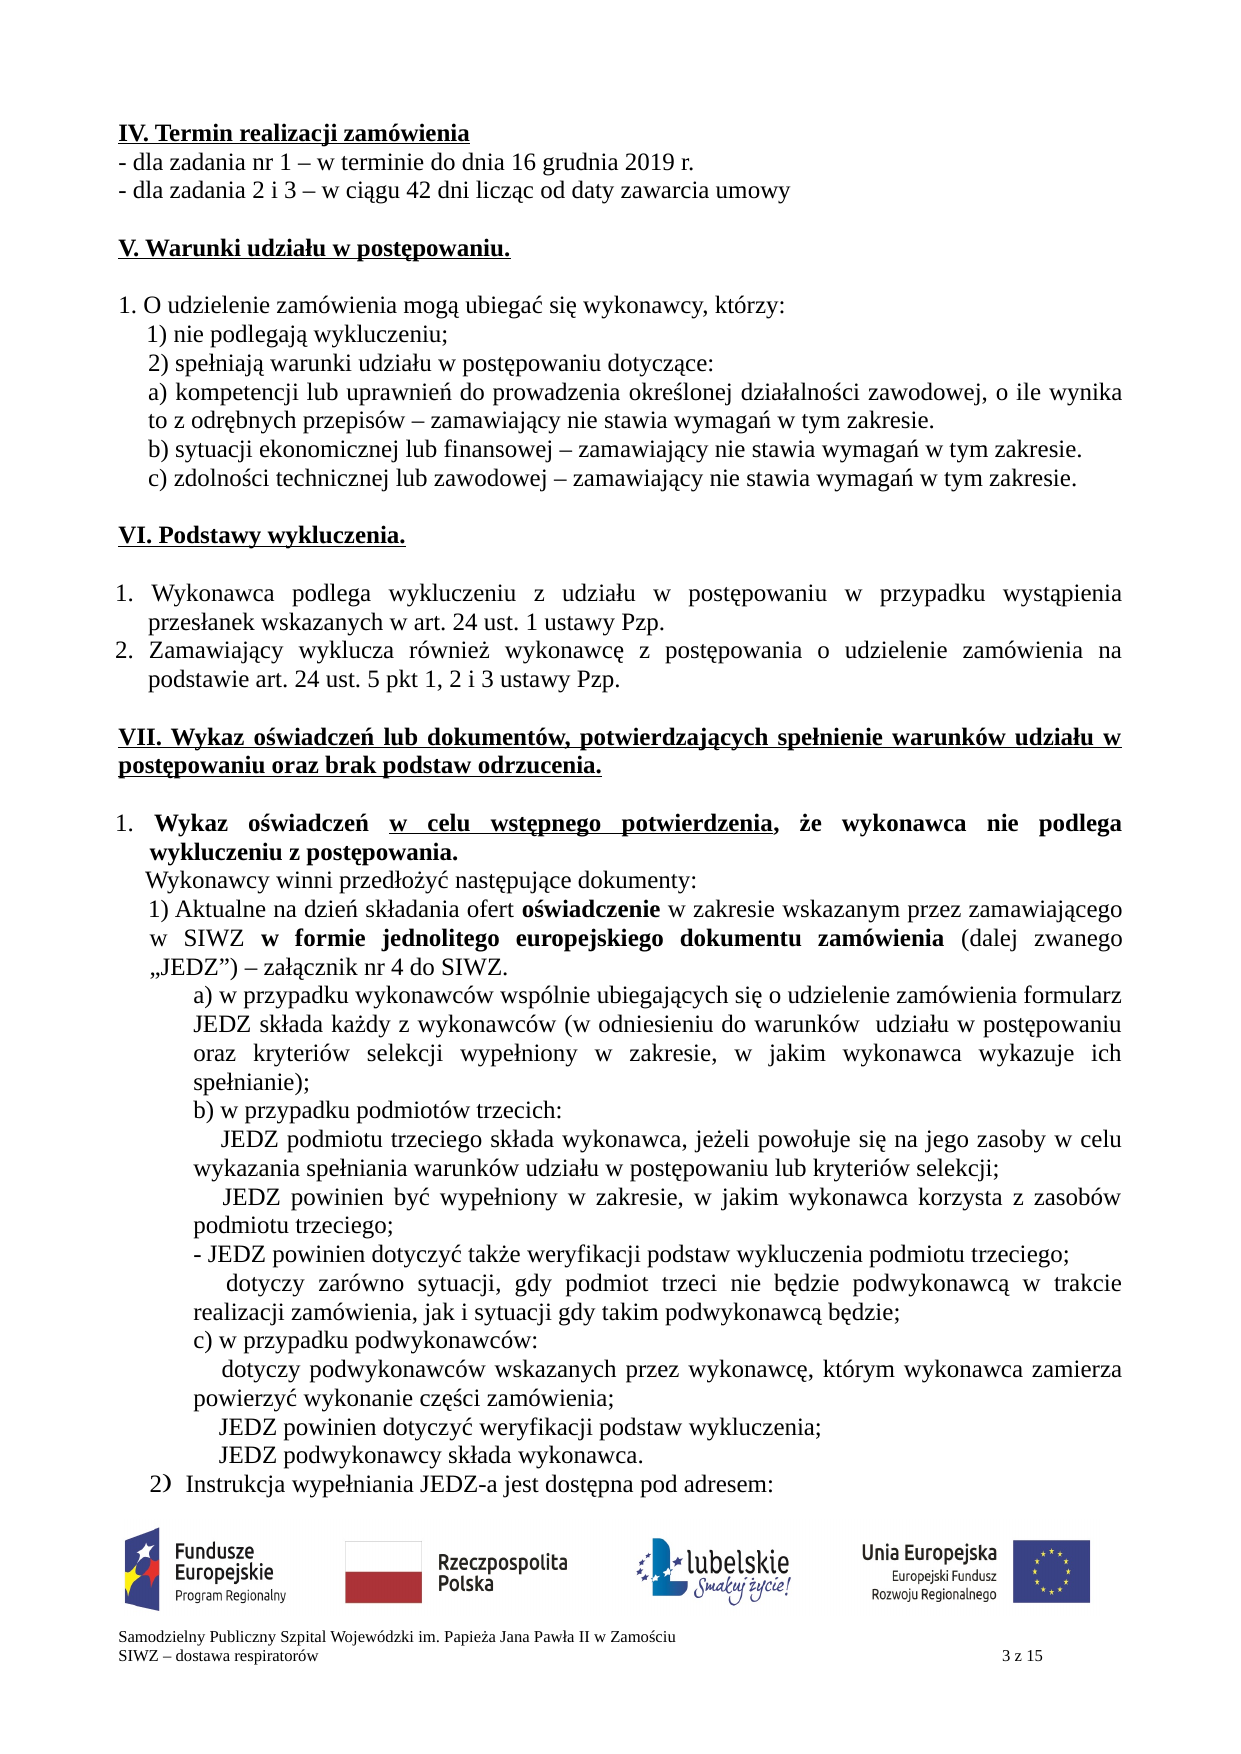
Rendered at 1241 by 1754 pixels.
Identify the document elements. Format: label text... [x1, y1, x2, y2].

text 1) nie podlegają wykluczeniu; [146, 319, 1123, 348]
text a) w przypadku wykonawców wspólnie ubiegających się o udzielenie zamówienia formularz JEDZ składa każdy z wykonawców (w odniesieniu do warunków udziału w postępowaniu oraz kryteriów selekcji wypełniony w zakresie, w jakim wykonawca wykazuje ich spełnianie); [193, 981, 1123, 1096]
text  dotyczy zarówno sytuacji, gdy podmiot trzeci nie będzie podwykonawcą w trakcie realizacji zamówienia, jak i sytuacji gdy takim podwykonawcą będzie; [193, 1268, 1123, 1326]
list Instrukcja wypełniania JEDZ-a jest dostępna pod adresem: [149, 1469, 1123, 1498]
text  dotyczy podwykonawców wskazanych przez wykonawcę, którym wykonawca zamierza powierzyć wykonanie części zamówienia; [193, 1354, 1123, 1412]
text a) kompetencji lub uprawnień do prowadzenia określonej działalności zawodowej, o ile wynika to z odrębnych przepisów – zamawiający nie stawia wymagań w tym zakresie. [148, 377, 1123, 434]
text Wykonawcy winni przedłożyć następujące dokumenty: [145, 866, 1123, 894]
text V. Warunki udziału w postępowaniu. [118, 233, 1123, 262]
text IV. Termin realizacji zamówienia [118, 118, 1123, 147]
text c) w przypadku podwykonawców: [193, 1326, 1123, 1354]
text - dla zadania nr 1 – w terminie do dnia 16 grudnia 2019 r. [118, 147, 1123, 176]
text 2) spełniają warunki udziału w postępowaniu dotyczące: [148, 348, 1123, 377]
text c) zdolności technicznej lub zawodowej – zamawiający nie stawia wymagań w tym zakresie. [148, 463, 1123, 492]
text 1. Wykonawca podlega wykluczeniu z udziału w postępowaniu w przypadku wystąpienia przesłanek wskazanych w art. 24 ust. 1 ustawy Pzp. [115, 578, 1123, 636]
text  JEDZ powinien być wypełniony w zakresie, w jakim wykonawca korzysta z zasobów podmiotu trzeciego; [193, 1182, 1123, 1239]
text b) w przypadku podmiotów trzecich: [193, 1096, 1123, 1124]
text VI. Podstawy wykluczenia. [118, 521, 1123, 549]
text 1. Wykaz oświadczeń w celu wstępnego potwierdzenia, że wykonawca nie podlega wykluczeniu z postępowania. [115, 808, 1123, 866]
text - JEDZ powinien dotyczyć także weryfikacji podstaw wykluczenia podmiotu trzeciego; [193, 1239, 1123, 1268]
text VII. Wykaz oświadczeń lub dokumentów, potwierdzających spełnienie warunków udziału w postępowaniu oraz brak podstaw odrzucenia. [118, 722, 1123, 779]
text 1. O udzielenie zamówienia mogą ubiegać się wykonawcy, którzy: [118, 291, 1123, 319]
text 1) Aktualne na dzień składania ofert oświadczenie w zakresie wskazanym przez zamawiającego w SIWZ w formie jednolitego europejskiego dokumentu zamówienia (dalej zwanego „JEDZ”) – załącznik nr 4 do SIWZ. [148, 894, 1123, 981]
text  JEDZ podwykonawcy składa wykonawca. [193, 1441, 1123, 1469]
text  JEDZ podmiotu trzeciego składa wykonawca, jeżeli powołuje się na jego zasoby w celu wykazania spełniania warunków udziału w postępowaniu lub kryteriów selekcji; [193, 1124, 1123, 1182]
text - dla zadania 2 i 3 – w ciągu 42 dni licząc od daty zawarcia umowy [118, 176, 1123, 204]
text  JEDZ powinien dotyczyć weryfikacji podstaw wykluczenia; [193, 1412, 1123, 1441]
text b) sytuacji ekonomicznej lub finansowej – zamawiający nie stawia wymagań w tym zakresie. [148, 434, 1123, 463]
text 2. Zamawiający wyklucza również wykonawcę z postępowania o udzielenie zamówienia na podstawie art. 24 ust. 5 pkt 1, 2 i 3 ustawy Pzp. [115, 636, 1123, 693]
